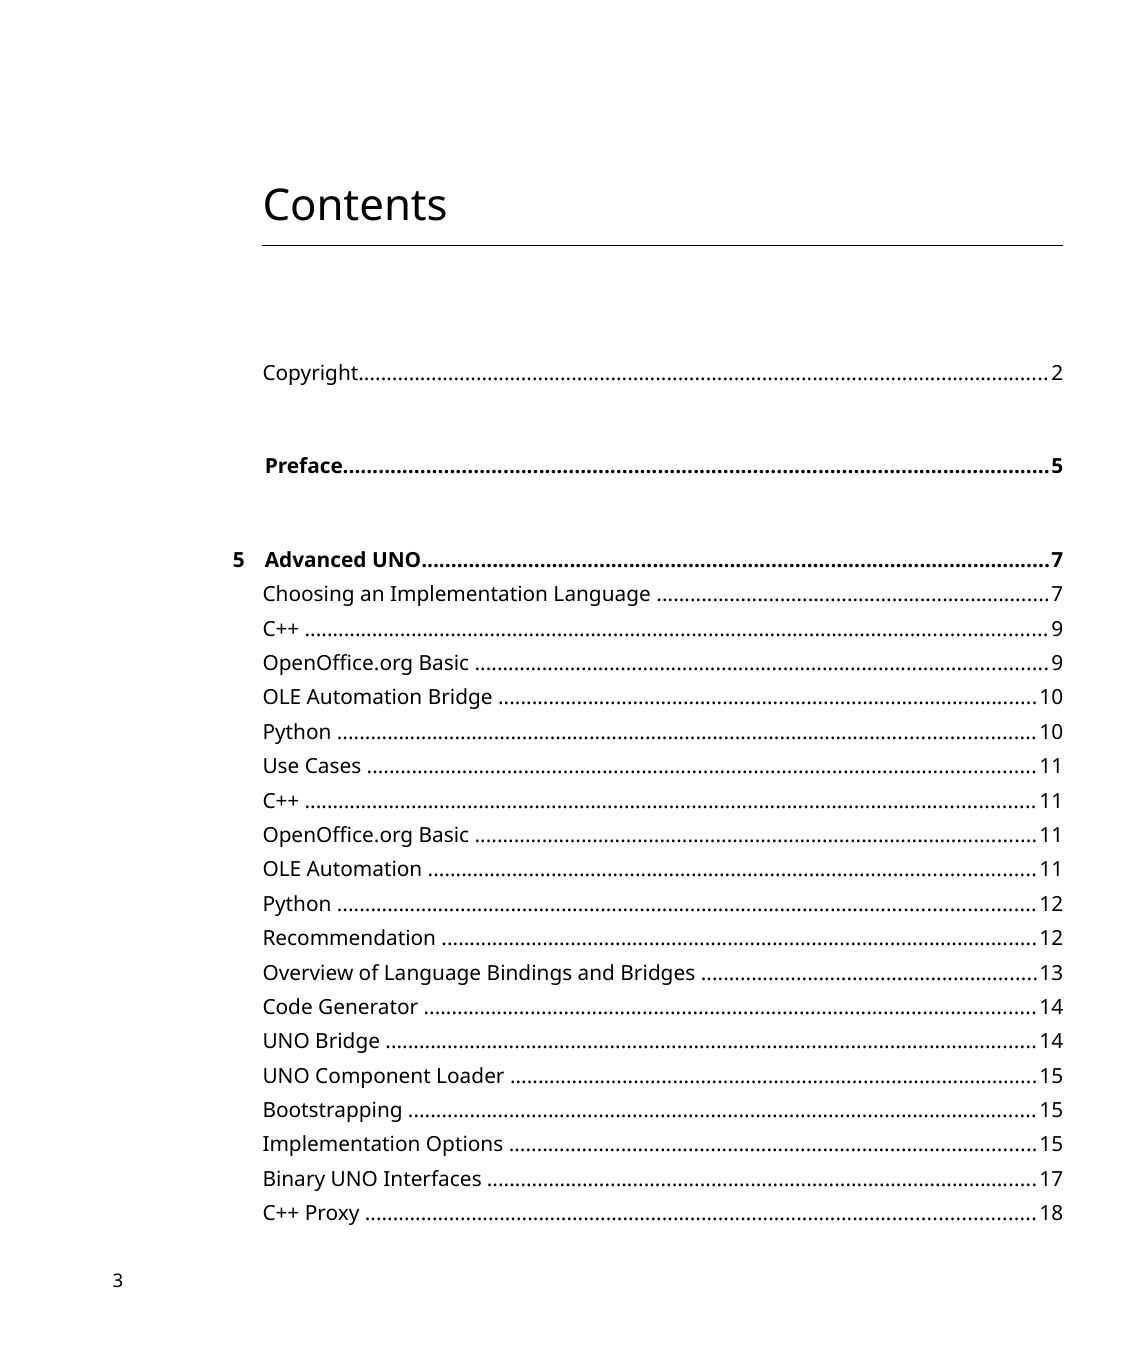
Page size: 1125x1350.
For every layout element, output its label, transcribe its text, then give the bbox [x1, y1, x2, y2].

text UNO Bridge 14 [262, 1026, 1063, 1055]
text 5 Advanced UNO 7 [233, 545, 1063, 573]
text Python 12 [262, 889, 1063, 917]
text UNO Component Loader 15 [262, 1061, 1063, 1089]
text OLE Automation Bridge 10 [262, 683, 1063, 711]
text Choosing an Implementation Language 7 [262, 579, 1063, 608]
text Use Cases 11 [262, 751, 1063, 780]
text Implementation Options 15 [262, 1129, 1063, 1158]
text Recommendation 12 [262, 923, 1063, 952]
subtitle Contents [262, 174, 1063, 245]
text Python 10 [262, 717, 1063, 745]
text C++ 11 [262, 786, 1063, 814]
text Copyright 2 [262, 358, 1063, 387]
text OpenOffice.org Basic 11 [262, 820, 1063, 848]
text Overview of Language Bindings and Bridges 13 [262, 958, 1063, 986]
text OLE Automation 11 [262, 854, 1063, 883]
text C++ 9 [262, 614, 1063, 642]
text Preface 5 [233, 452, 1063, 480]
text OpenOffice.org Basic 9 [262, 648, 1063, 677]
text Code Generator 14 [262, 992, 1063, 1020]
text Binary UNO Interfaces 17 [262, 1164, 1063, 1192]
text C++ Proxy 18 [262, 1198, 1063, 1227]
text Bootstrapping 15 [262, 1095, 1063, 1123]
